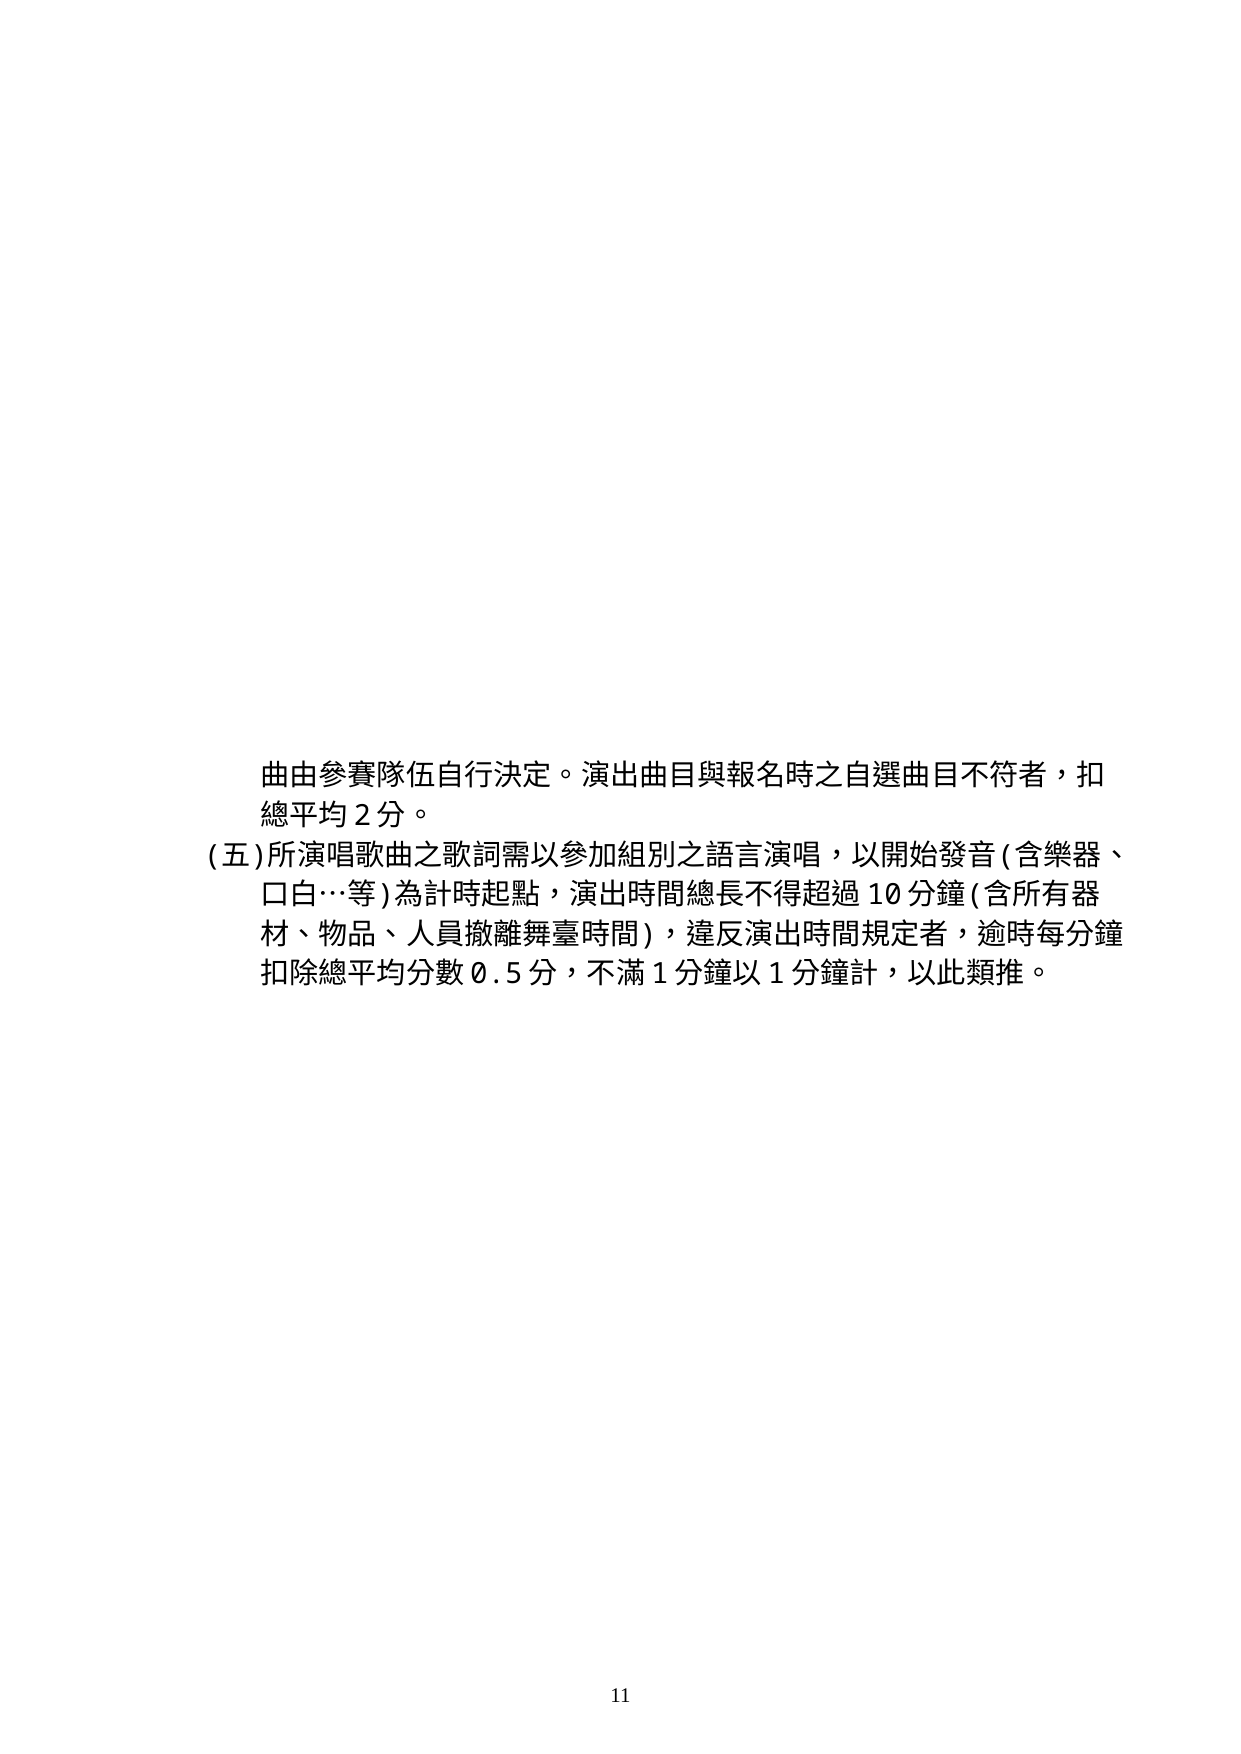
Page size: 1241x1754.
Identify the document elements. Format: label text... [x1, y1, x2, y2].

text (五)所演唱歌曲之歌詞需以參加組別之語言演唱，以開始發音(含樂器、口白…等)為計時起點，演出時間總長不得超過10分鐘(含所有器材、物品、人員撤離舞臺時間)，違反演出時間規定者，逾時每分鐘扣除總平均分數0.5分，不滿1分鐘以1分鐘計，以此類推。 [186, 833, 1128, 992]
text 曲由參賽隊伍自行決定。演出曲目與報名時之自選曲目不符者，扣總平均2分。 [186, 754, 1128, 833]
